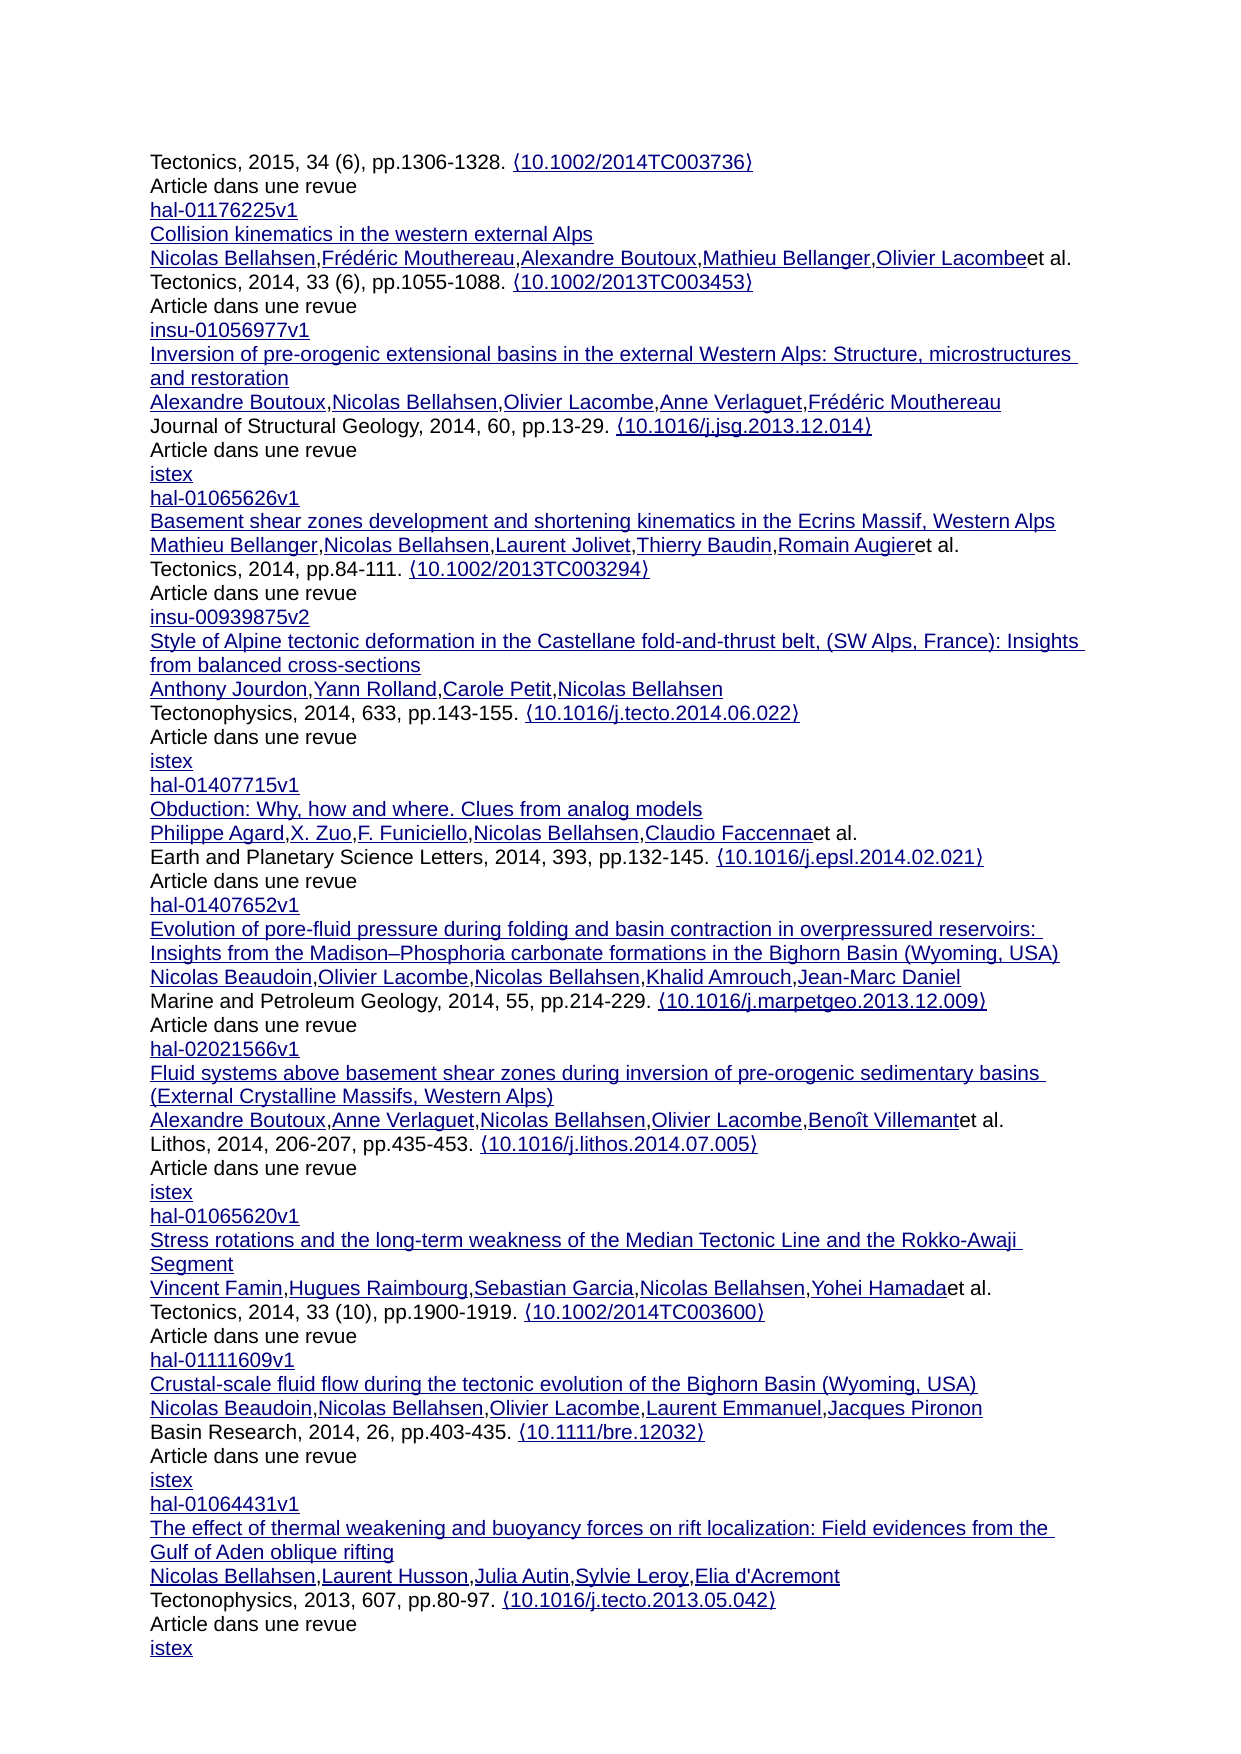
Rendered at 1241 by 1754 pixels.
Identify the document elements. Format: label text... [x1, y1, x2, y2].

table_cell Tectonics, 2015, 34 (6), pp.1306-1328. ⟨10.1002/2014TC003736⟩ Article dans une revue hal-01176225v1 [150, 150, 1090, 222]
table_cell Basement shear zones development and shortening kinematics in the Ecrins Massif, Western Alps Mathieu Bellanger,Nicolas Bellahsen,Laurent Jolivet,Thierry Baudin,Romain Augieret al. Tectonics, 2014, pp.84-111. ⟨10.1002/2013TC003294⟩ Article dans une revue insu-00939875v2 [150, 509, 1090, 629]
table_cell Evolution of pore-fluid pressure during folding and basin contraction in overpressured reservoirs: Insights from the Madison–Phosphoria carbonate formations in the Bighorn Basin (Wyoming, USA) Nicolas Beaudoin,Olivier Lacombe,Nicolas Bellahsen,Khalid Amrouch,Jean-Marc Daniel Marine and Petroleum Geology, 2014, 55, pp.214-229. ⟨10.1016/j.marpetgeo.2013.12.009⟩ Article dans une revue hal-02021566v1 [150, 917, 1090, 1060]
table_cell Obduction: Why, how and where. Clues from analog models Philippe Agard,X. Zuo,F. Funiciello,Nicolas Bellahsen,Claudio Faccennaet al. Earth and Planetary Science Letters, 2014, 393, pp.132-145. ⟨10.1016/j.epsl.2014.02.021⟩ Article dans une revue hal-01407652v1 [150, 797, 1090, 917]
table_cell Stress rotations and the long-term weakness of the Median Tectonic Line and the Rokko-Awaji Segment Vincent Famin,Hugues Raimbourg,Sebastian Garcia,Nicolas Bellahsen,Yohei Hamadaet al. Tectonics, 2014, 33 (10), pp.1900-1919. ⟨10.1002/2014TC003600⟩ Article dans une revue hal-01111609v1 [150, 1228, 1090, 1372]
table_cell Crustal-scale fluid flow during the tectonic evolution of the Bighorn Basin (Wyoming, USA) Nicolas Beaudoin,Nicolas Bellahsen,Olivier Lacombe,Laurent Emmanuel,Jacques Pironon Basin Research, 2014, 26, pp.403-435. ⟨10.1111/bre.12032⟩ Article dans une revue istex hal-01064431v1 [150, 1372, 1090, 1516]
table_cell Collision kinematics in the western external Alps Nicolas Bellahsen,Frédéric Mouthereau,Alexandre Boutoux,Mathieu Bellanger,Olivier Lacombeet al. Tectonics, 2014, 33 (6), pp.1055-1088. ⟨10.1002/2013TC003453⟩ Article dans une revue insu-01056977v1 [150, 222, 1090, 342]
table_cell Fluid systems above basement shear zones during inversion of pre-orogenic sedimentary basins (External Crystalline Massifs, Western Alps) Alexandre Boutoux,Anne Verlaguet,Nicolas Bellahsen,Olivier Lacombe,Benoît Villemantet al. Lithos, 2014, 206-207, pp.435-453. ⟨10.1016/j.lithos.2014.07.005⟩ Article dans une revue istex hal-01065620v1 [150, 1060, 1090, 1228]
table_cell The effect of thermal weakening and buoyancy forces on rift localization: Field evidences from the Gulf of Aden oblique rifting Nicolas Bellahsen,Laurent Husson,Julia Autin,Sylvie Leroy,Elia d'Acremont Tectonophysics, 2013, 607, pp.80-97. ⟨10.1016/j.tecto.2013.05.042⟩ Article dans une revue istex [150, 1516, 1090, 1659]
table_cell Inversion of pre-orogenic extensional basins in the external Western Alps: Structure, microstructures and restoration Alexandre Boutoux,Nicolas Bellahsen,Olivier Lacombe,Anne Verlaguet,Frédéric Mouthereau Journal of Structural Geology, 2014, 60, pp.13-29. ⟨10.1016/j.jsg.2013.12.014⟩ Article dans une revue istex hal-01065626v1 [150, 342, 1090, 509]
table_cell Style of Alpine tectonic deformation in the Castellane fold-and-thrust belt, (SW Alps, France): Insights from balanced cross-sections Anthony Jourdon,Yann Rolland,Carole Petit,Nicolas Bellahsen Tectonophysics, 2014, 633, pp.143-155. ⟨10.1016/j.tecto.2014.06.022⟩ Article dans une revue istex hal-01407715v1 [150, 629, 1090, 797]
